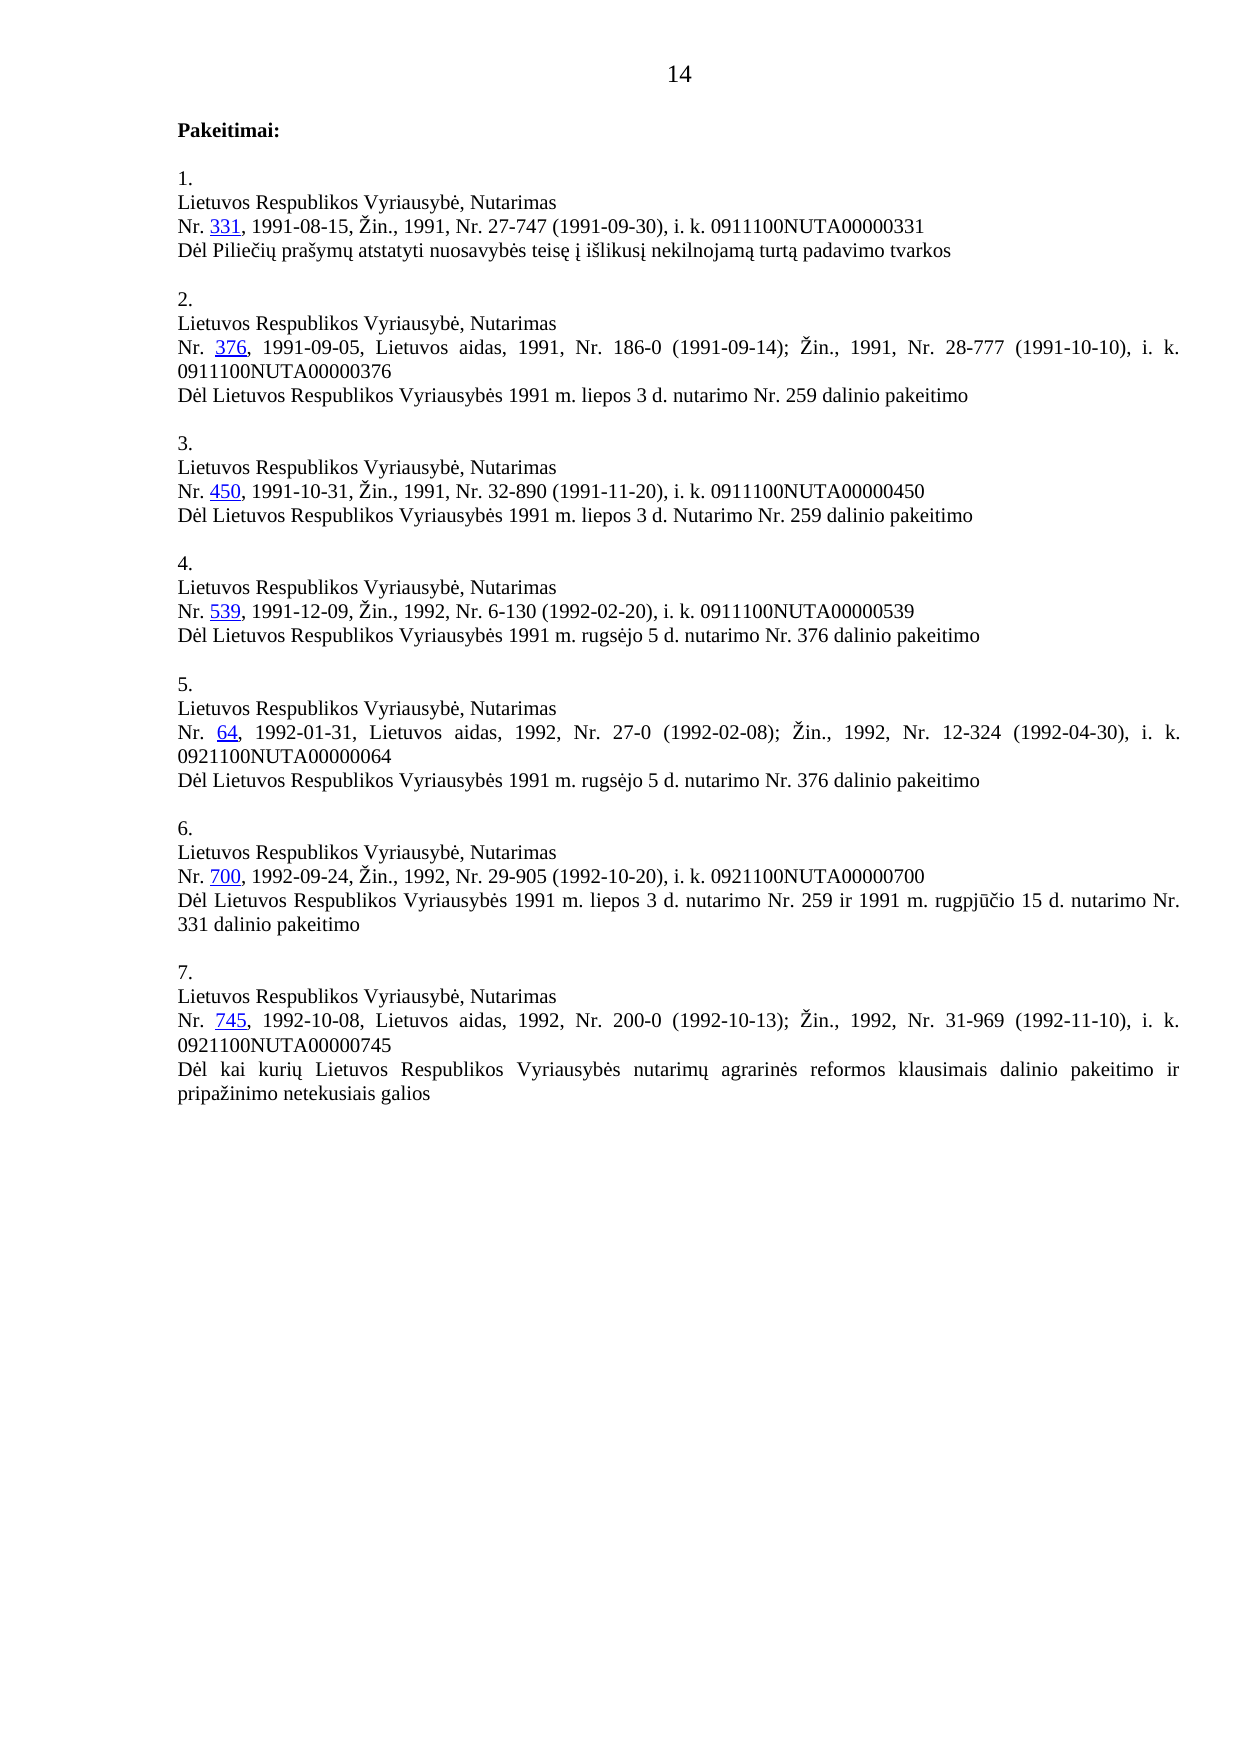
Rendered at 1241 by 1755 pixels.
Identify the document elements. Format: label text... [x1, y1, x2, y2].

text Dėl Lietuvos Respublikos Vyriausybės 1991 m. liepos 3 d. nutarimo Nr. 259 dalinio pakeitimo [177, 383, 1181, 407]
text Nr. 64, 1992-01-31, Lietuvos aidas, 1992, Nr. 27-0 (1992-02-08); Žin., 1992, Nr. 12-324 (1992-04-30), i. k. 0921100NUTA00000064 [177, 720, 1181, 768]
text Dėl Lietuvos Respublikos Vyriausybės 1991 m. liepos 3 d. nutarimo Nr. 259 ir 1991 m. rugpjūčio 15 d. nutarimo Nr. 331 dalinio pakeitimo [177, 888, 1181, 936]
text 5. [177, 672, 1181, 696]
text 2. [177, 287, 1181, 311]
text 7. [177, 960, 1181, 984]
text 4. [177, 551, 1181, 575]
text Lietuvos Respublikos Vyriausybė, Nutarimas [177, 455, 1181, 479]
text Nr. 539, 1991-12-09, Žin., 1992, Nr. 6-130 (1992-02-20), i. k. 0911100NUTA00000539 [177, 599, 1181, 623]
text Lietuvos Respublikos Vyriausybė, Nutarimas [177, 311, 1181, 335]
text Pakeitimai: [177, 118, 1181, 142]
text Dėl Piliečių prašymų atstatyti nuosavybės teisę į išlikusį nekilnojamą turtą padavimo tvarkos [177, 238, 1181, 262]
text Nr. 376, 1991-09-05, Lietuvos aidas, 1991, Nr. 186-0 (1991-09-14); Žin., 1991, Nr. 28-777 (1991-10-10), i. k. 0911100NUTA00000376 [177, 335, 1181, 383]
text 3. [177, 431, 1181, 455]
text 6. [177, 816, 1181, 840]
text Nr. 700, 1992-09-24, Žin., 1992, Nr. 29-905 (1992-10-20), i. k. 0921100NUTA00000700 [177, 864, 1181, 888]
text Dėl kai kurių Lietuvos Respublikos Vyriausybės nutarimų agrarinės reformos klausimais dalinio pakeitimo ir pripažinimo netekusiais galios [177, 1057, 1181, 1105]
text Dėl Lietuvos Respublikos Vyriausybės 1991 m. rugsėjo 5 d. nutarimo Nr. 376 dalinio pakeitimo [177, 768, 1181, 792]
text Lietuvos Respublikos Vyriausybė, Nutarimas [177, 696, 1181, 720]
text Nr. 450, 1991-10-31, Žin., 1991, Nr. 32-890 (1991-11-20), i. k. 0911100NUTA00000450 [177, 479, 1181, 503]
text Dėl Lietuvos Respublikos Vyriausybės 1991 m. rugsėjo 5 d. nutarimo Nr. 376 dalinio pakeitimo [177, 623, 1181, 647]
text Lietuvos Respublikos Vyriausybė, Nutarimas [177, 984, 1181, 1008]
text Lietuvos Respublikos Vyriausybė, Nutarimas [177, 840, 1181, 864]
text Nr. 331, 1991-08-15, Žin., 1991, Nr. 27-747 (1991-09-30), i. k. 0911100NUTA00000331 [177, 214, 1181, 238]
text Lietuvos Respublikos Vyriausybė, Nutarimas [177, 575, 1181, 599]
text 1. [177, 166, 1181, 190]
text Nr. 745, 1992-10-08, Lietuvos aidas, 1992, Nr. 200-0 (1992-10-13); Žin., 1992, Nr. 31-969 (1992-11-10), i. k. 0921100NUTA00000745 [177, 1008, 1181, 1057]
text Dėl Lietuvos Respublikos Vyriausybės 1991 m. liepos 3 d. Nutarimo Nr. 259 dalinio pakeitimo [177, 503, 1181, 527]
text Lietuvos Respublikos Vyriausybė, Nutarimas [177, 190, 1181, 214]
